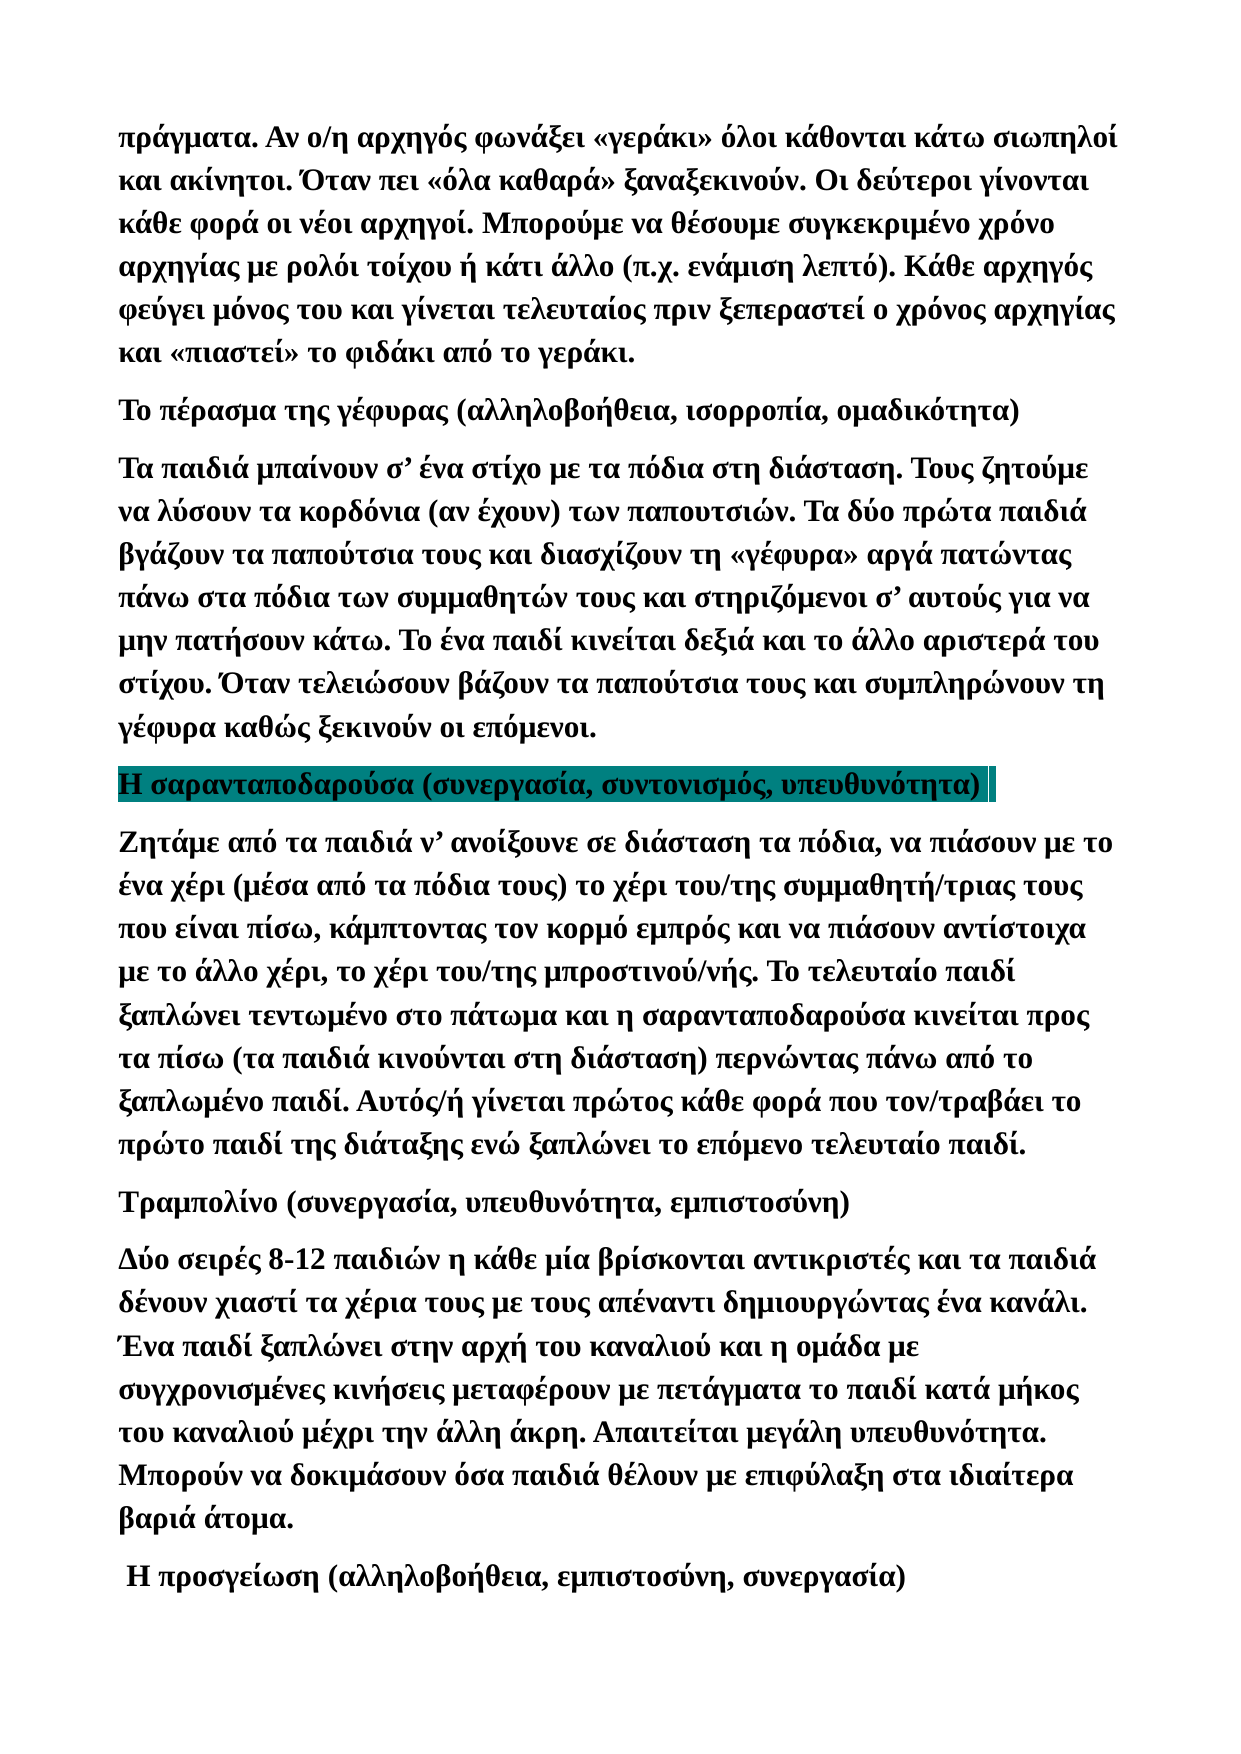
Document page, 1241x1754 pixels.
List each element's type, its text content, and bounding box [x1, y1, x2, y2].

text Τραμπολίνο (συνεργασία, υπευθυνότητα, εμπιστοσύνη) [118, 1183, 1122, 1219]
text Τα παιδιά μπαίνουν σ’ ένα στίχο με τα πόδια στη διάσταση. Τους ζητούμε να λύσουν τα κορδόνια (αν έχουν) των παπουτσιών. Τα δύο πρώτα παιδιά βγάζουν τα παπούτσια τους και διασχίζουν τη «γέφυρα» αργά πατώντας πάνω στα πόδια των συμμαθητών τους και στηριζόμενοι σ’ αυτούς για να μην πατήσουν κάτω. Το ένα παιδί κινείται δεξιά και το άλλο αριστερά του στίχου. Όταν τελειώσουν βάζουν τα παπούτσια τους και συμπληρώνουν τη γέφυρα καθώς ξεκινούν οι επόμενοι. [118, 449, 1122, 744]
text To πέρασμα της γέφυρας (αλληλοβοήθεια, ισορροπία, ομαδικότητα) [118, 391, 1122, 427]
text Η σαρανταποδαρούσα (συνεργασία, συντονισμός, υπευθυνότητα) [118, 766, 1122, 802]
text Ζητάμε από τα παιδιά ν’ ανοίξουνε σε διάσταση τα πόδια, να πιάσουν με το ένα χέρι (μέσα από τα πόδια τους) το χέρι του/της συμμαθητή/τριας τους που είναι πίσω, κάμπτοντας τον κορμό εμπρός και να πιάσουν αντίστοιχα με το άλλο χέρι, το χέρι του/της μπροστινού/νής. Το τελευταίο παιδί ξαπλώνει τεντωμένο στο πάτωμα και η σαρανταποδαρούσα κινείται προς τα πίσω (τα παιδιά κινούνται στη διάσταση) περνώντας πάνω από το ξαπλωμένο παιδί. Αυτός/ή γίνεται πρώτος κάθε φορά που τον/τραβάει το πρώτο παιδί της διάταξης ενώ ξαπλώνει το επόμενο τελευταίο παιδί. [118, 823, 1122, 1161]
text Δύο σειρές 8-12 παιδιών η κάθε μία βρίσκονται αντικριστές και τα παιδιά δένουν χιαστί τα χέρια τους με τους απέναντι δημιουργώντας ένα κανάλι. Ένα παιδί ξαπλώνει στην αρχή του καναλιού και η ομάδα με συγχρονισμένες κινήσεις μεταφέρουν με πετάγματα το παιδί κατά μήκος του καναλιού μέχρι την άλλη άκρη. Απαιτείται μεγάλη υπευθυνότητα. Μπορούν να δοκιμάσουν όσα παιδιά θέλουν με επιφύλαξη στα ιδιαίτερα βαριά άτομα. [118, 1241, 1122, 1535]
text πράγματα. Αν ο/η αρχηγός φωνάξει «γεράκι» όλοι κάθονται κάτω σιωπηλοί και ακίνητοι. Όταν πει «όλα καθαρά» ξαναξεκινούν. Οι δεύτεροι γίνονται κάθε φορά οι νέοι αρχηγοί. Μπορούμε να θέσουμε συγκεκριμένο χρόνο αρχηγίας με ρολόι τοίχου ή κάτι άλλο (π.χ. ενάμιση λεπτό). Κάθε αρχηγός φεύγει μόνος του και γίνεται τελευταίος πριν ξεπεραστεί ο χρόνος αρχηγίας και «πιαστεί» το φιδάκι από το γεράκι. [118, 118, 1122, 370]
text Η προσγείωση (αλληλοβοήθεια, εμπιστοσύνη, συνεργασία) [118, 1557, 1122, 1593]
